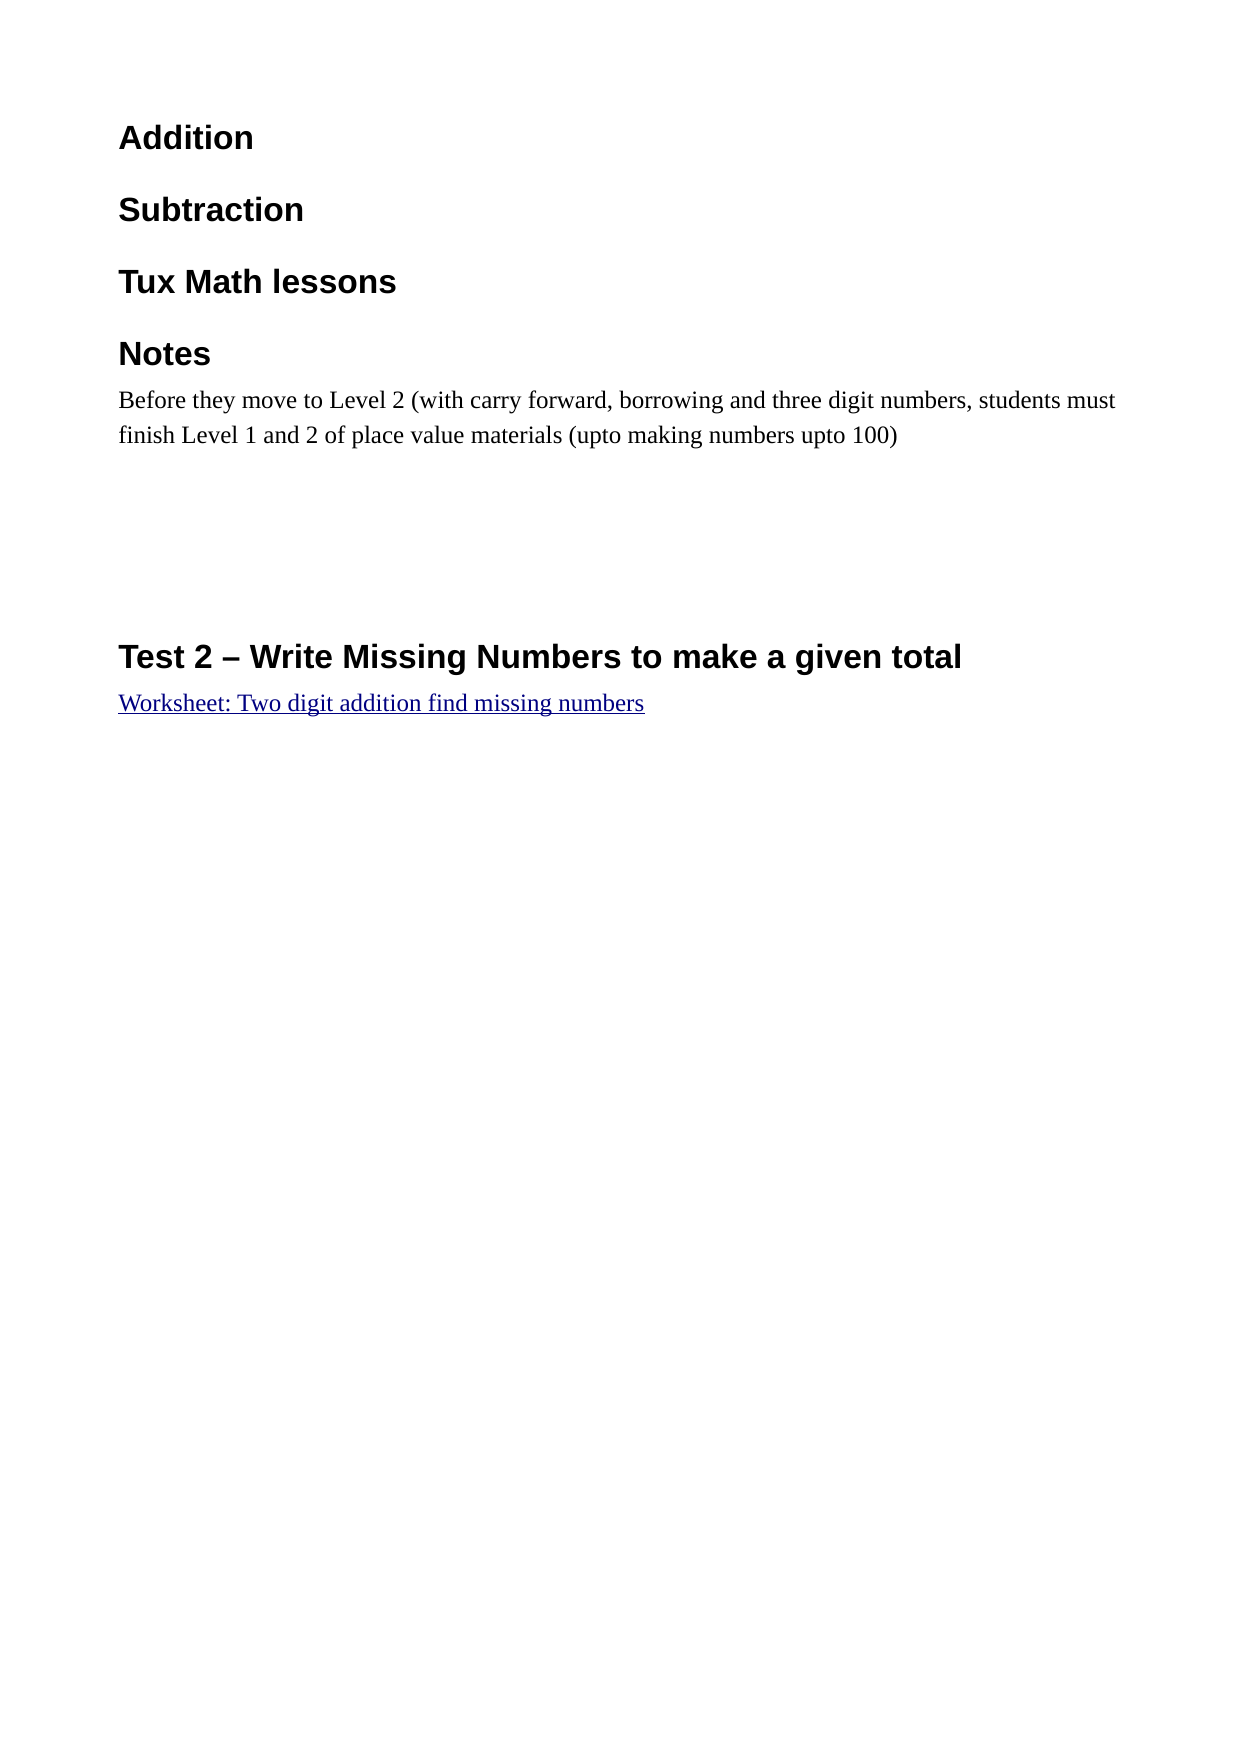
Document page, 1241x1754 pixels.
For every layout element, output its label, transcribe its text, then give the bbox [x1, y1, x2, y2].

subtitle Addition [118, 118, 1122, 157]
text Before they move to Level 2 (with carry forward, borrowing and three digit numbers, students must finish Level 1 and 2 of place value materials (upto making numbers upto 100) [118, 385, 1122, 448]
text Worksheet: Two digit addition find missing numbers [118, 688, 1122, 717]
subtitle Test 2 – Write Missing Numbers to make a given total [118, 637, 1122, 675]
subtitle Notes [118, 334, 1122, 373]
subtitle Tux Math lessons [118, 262, 1122, 301]
subtitle Subtraction [118, 190, 1122, 229]
